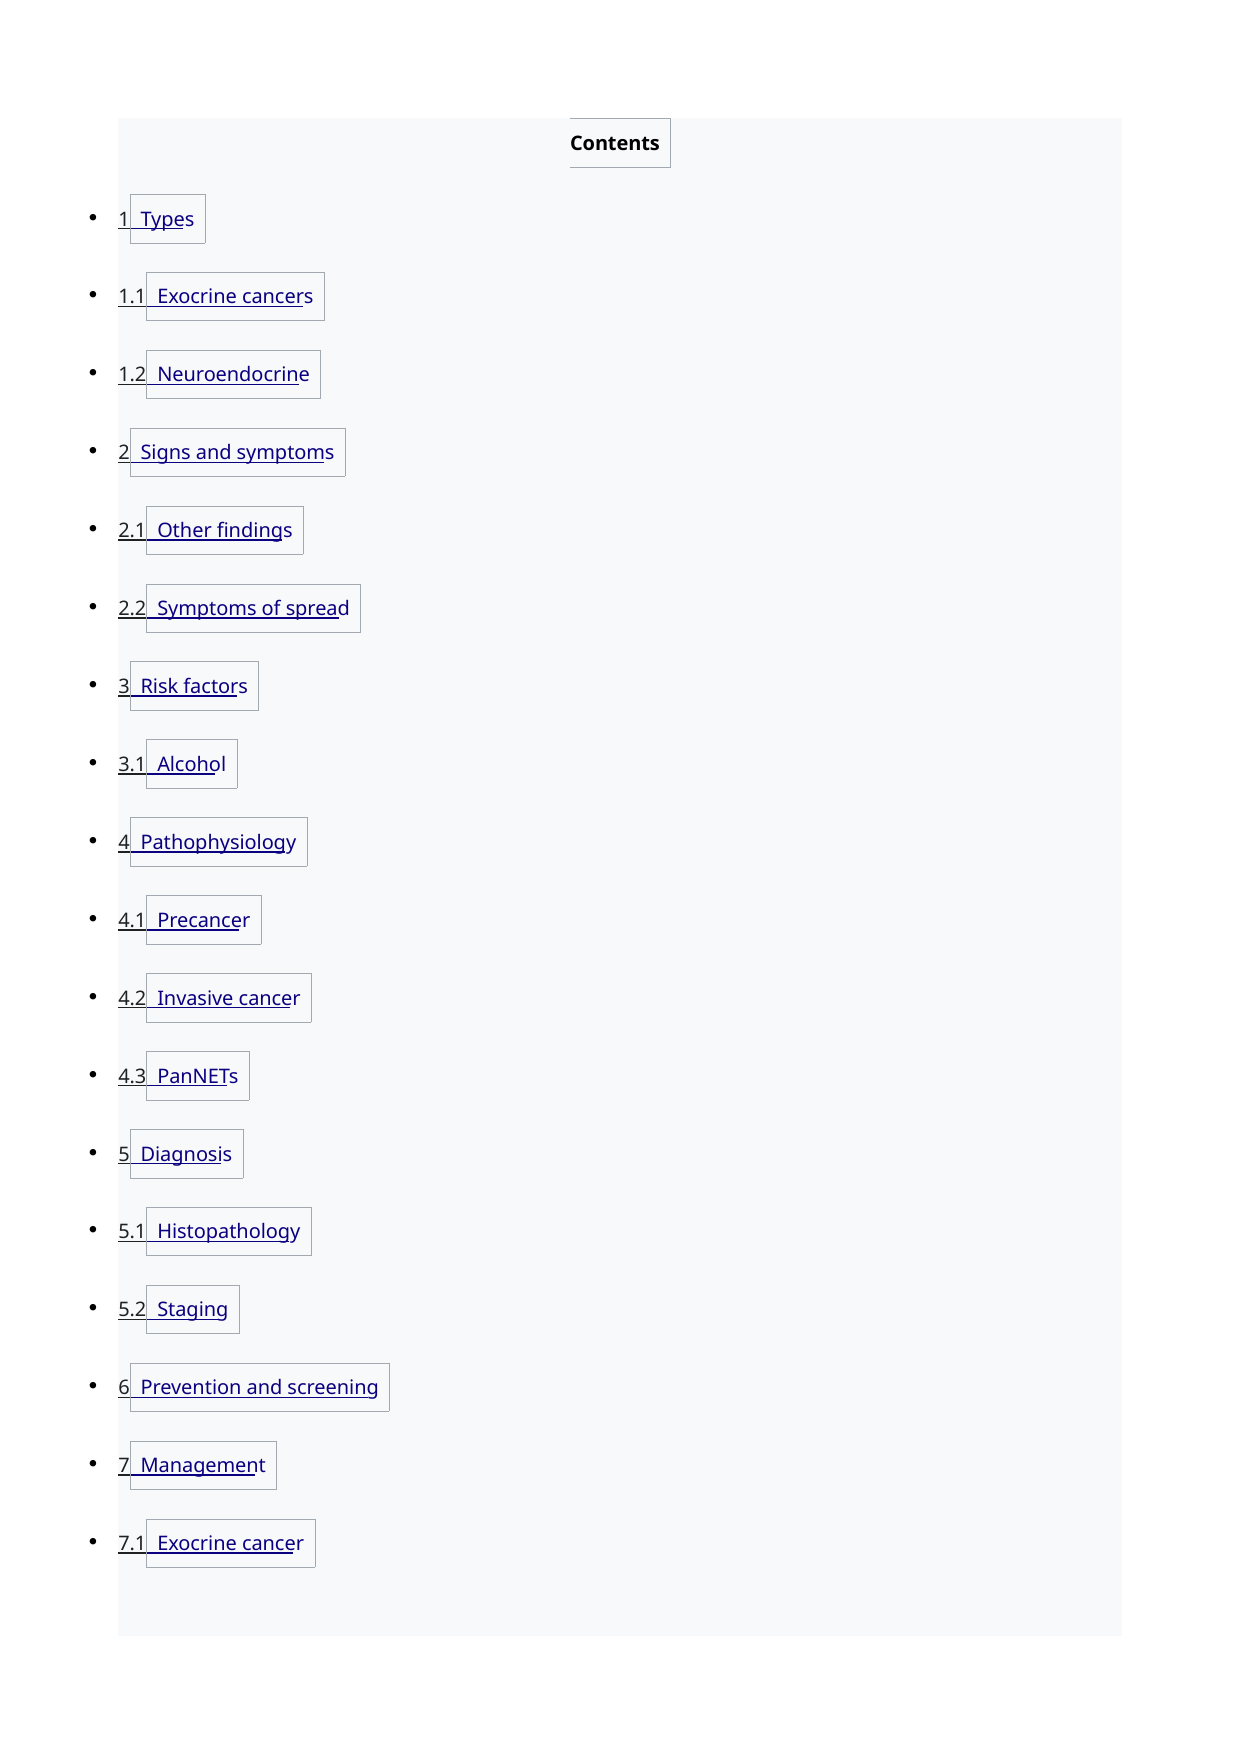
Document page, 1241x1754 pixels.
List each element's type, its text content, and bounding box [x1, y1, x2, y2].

list 7 [118, 1441, 130, 1474]
list 2.2Symptoms of spread [361, 583, 1122, 632]
list 1.1 [118, 272, 146, 306]
list Prevention and screening [131, 1364, 389, 1411]
list [118, 1008, 146, 1022]
list [321, 350, 1122, 398]
list [118, 541, 146, 554]
list [308, 817, 1122, 866]
list Management [131, 1442, 276, 1489]
list 1 [118, 194, 130, 228]
list [240, 1285, 1122, 1333]
list Signs and symptoms [131, 429, 345, 476]
list [304, 506, 1122, 554]
list [238, 739, 1122, 788]
list 4.2 [118, 973, 146, 1007]
list 3.1 [118, 739, 146, 773]
list [118, 1086, 146, 1100]
list 3 [118, 661, 130, 695]
list 5.2 [118, 1285, 146, 1319]
list [118, 931, 146, 944]
list Alcohol [147, 740, 237, 788]
list Exocrine cancers [147, 273, 324, 320]
list 2.2Symptoms of spread [147, 585, 360, 632]
list 5.1 [118, 1207, 146, 1241]
list [118, 775, 146, 788]
subtitle [671, 118, 1122, 167]
list [118, 1320, 146, 1333]
list [118, 307, 146, 321]
list [118, 229, 130, 243]
list [325, 272, 1122, 321]
list Other findings [147, 507, 303, 554]
list [312, 1207, 1122, 1256]
list 7.1Exocrine cancer [147, 1520, 315, 1567]
list Diagnosis [131, 1130, 243, 1178]
list 2.2Symptoms of spread [118, 583, 360, 617]
list 6 [118, 1363, 130, 1397]
list 4.3 [118, 1051, 146, 1085]
list [118, 385, 146, 398]
list Risk factors [131, 662, 258, 710]
list 2 [118, 428, 130, 462]
list 4 [118, 817, 130, 851]
list 2.1 [118, 506, 146, 539]
list Histopathology [147, 1208, 311, 1255]
list 7.1Exocrine cancer [316, 1518, 1122, 1567]
list [118, 1242, 146, 1256]
list Invasive cancer [147, 974, 311, 1022]
list [259, 661, 1122, 710]
list 5 [118, 1129, 130, 1163]
list [250, 1051, 1122, 1100]
subtitle Contents [118, 118, 670, 167]
list 7.1Exocrine cancer [118, 1554, 146, 1567]
list Precancer [147, 896, 261, 944]
list Staging [147, 1286, 239, 1333]
list 4.1 [118, 895, 146, 929]
list Neuroendocrine [147, 351, 320, 398]
list [346, 428, 1122, 476]
list [390, 1363, 1122, 1411]
list Pathophysiology [131, 818, 307, 866]
list [312, 973, 1122, 1022]
list [277, 1441, 1122, 1489]
list [262, 895, 1122, 944]
list PanNETs [147, 1052, 249, 1100]
list 7.1Exocrine cancer [118, 1518, 315, 1552]
list [206, 194, 1122, 243]
list [244, 1129, 1122, 1178]
list 1.2 [118, 350, 146, 384]
list Types [131, 195, 205, 243]
